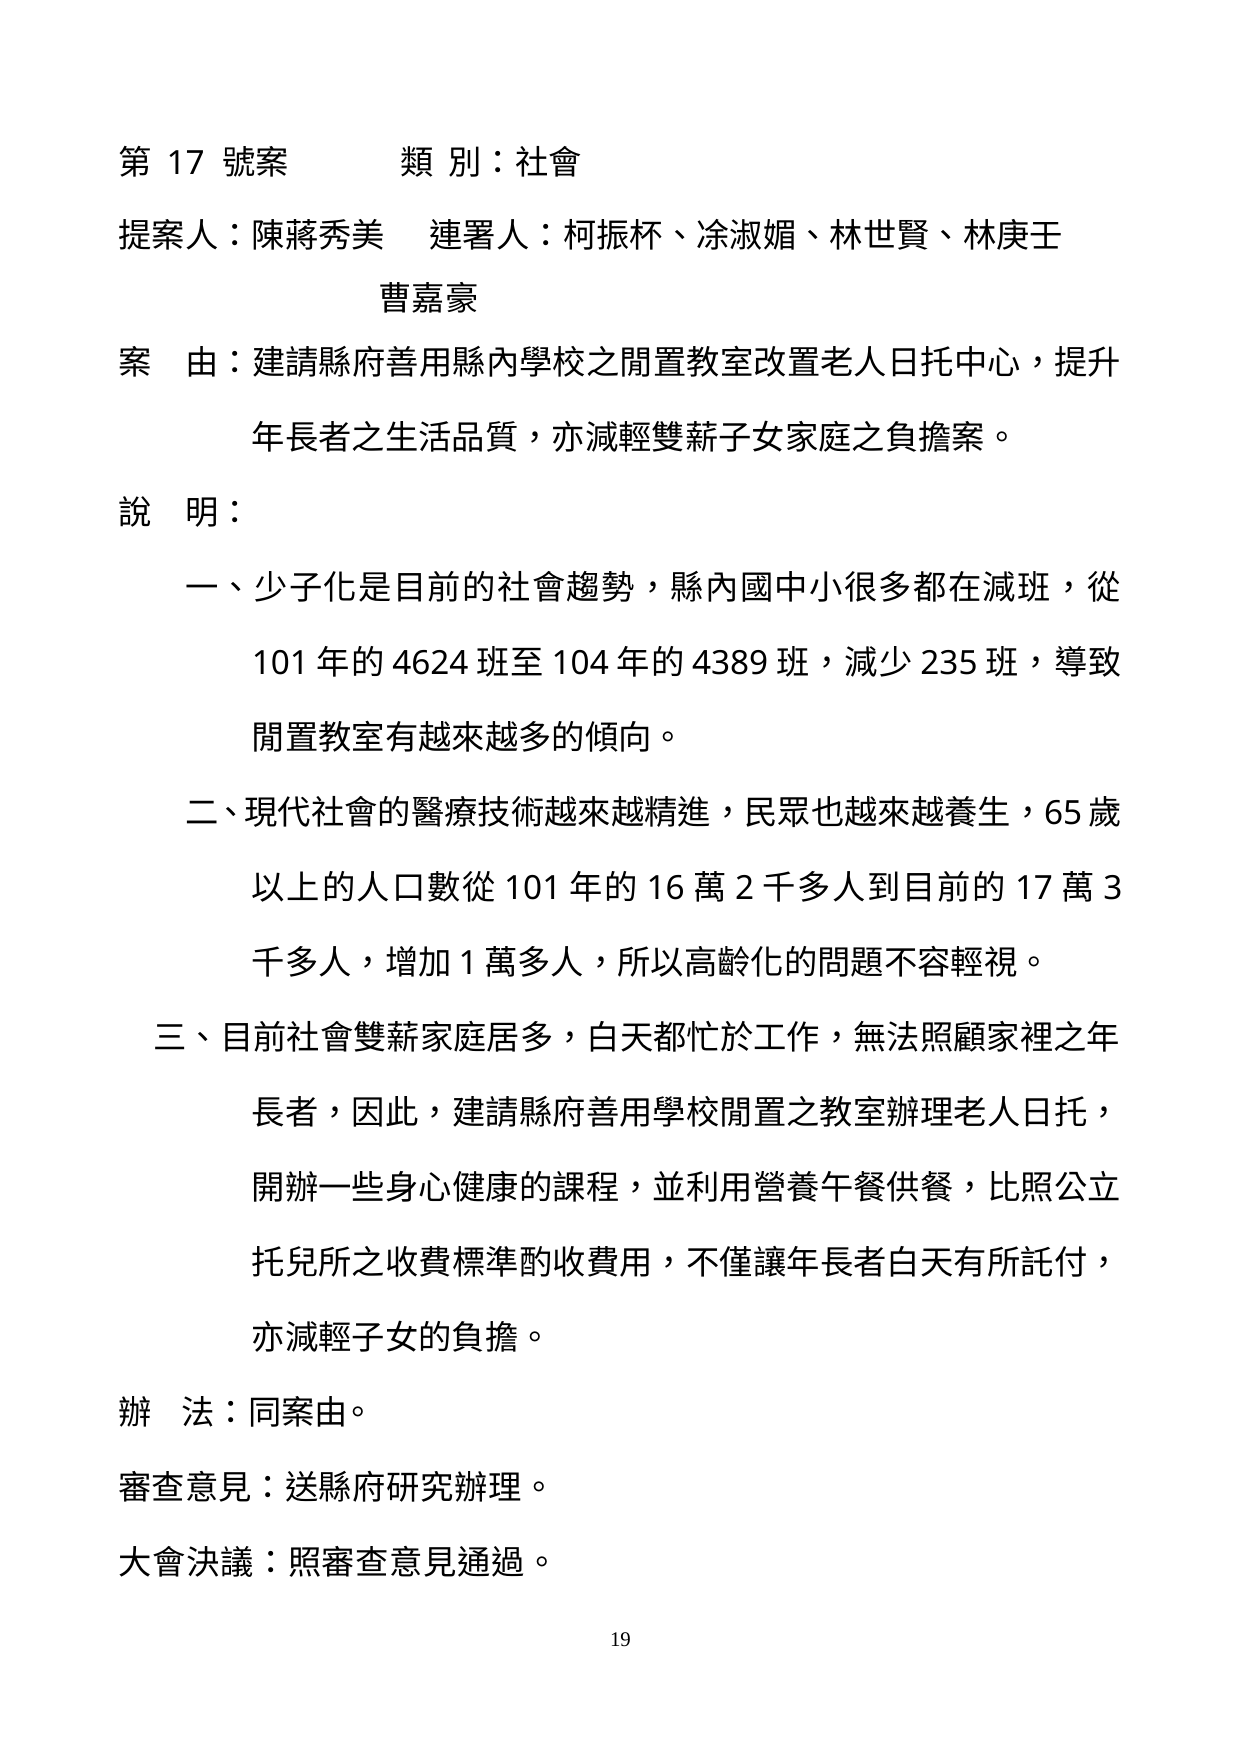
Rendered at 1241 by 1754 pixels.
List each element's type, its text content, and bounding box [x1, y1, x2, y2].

text 曹嘉豪 [118, 260, 1122, 323]
text 提案人：陳蔣秀美 連署人：柯振杯、凃淑媚、林世賢、林庚壬 [118, 198, 1122, 260]
text 一、少子化是目前的社會趨勢，縣內國中小很多都在減班，從101年的4624班至104年的4389班，減少235班，導致閒置教室有越來越多的傾向。 [185, 548, 1122, 773]
text 辦 法：同案由。 [118, 1373, 1122, 1448]
text 第 17 號案 類 別：社會 [118, 123, 1122, 198]
text 三、目前社會雙薪家庭居多，白天都忙於工作，無法照顧家裡之年長者，因此，建請縣府善用學校閒置之教室辦理老人日托，開辦一些身心健康的課程，並利用營養午餐供餐，比照公立托兒所之收費標準酌收費用，不僅讓年長者白天有所託付，亦減輕子女的負擔。 [118, 998, 1122, 1373]
text 審查意見：送縣府研究辦理。 [118, 1448, 1122, 1523]
text 案 由：建請縣府善用縣內學校之閒置教室改置老人日托中心，提升年長者之生活品質，亦減輕雙薪子女家庭之負擔案。 [118, 323, 1122, 473]
text 二、現代社會的醫療技術越來越精進，民眾也越來越養生，65歲以上的人口數從101年的16萬2千多人到目前的17萬3千多人，增加1萬多人，所以高齡化的問題不容輕視。 [185, 773, 1122, 998]
text 大會決議：照審查意見通過。 [118, 1523, 1122, 1598]
text 說 明： [118, 473, 1122, 548]
